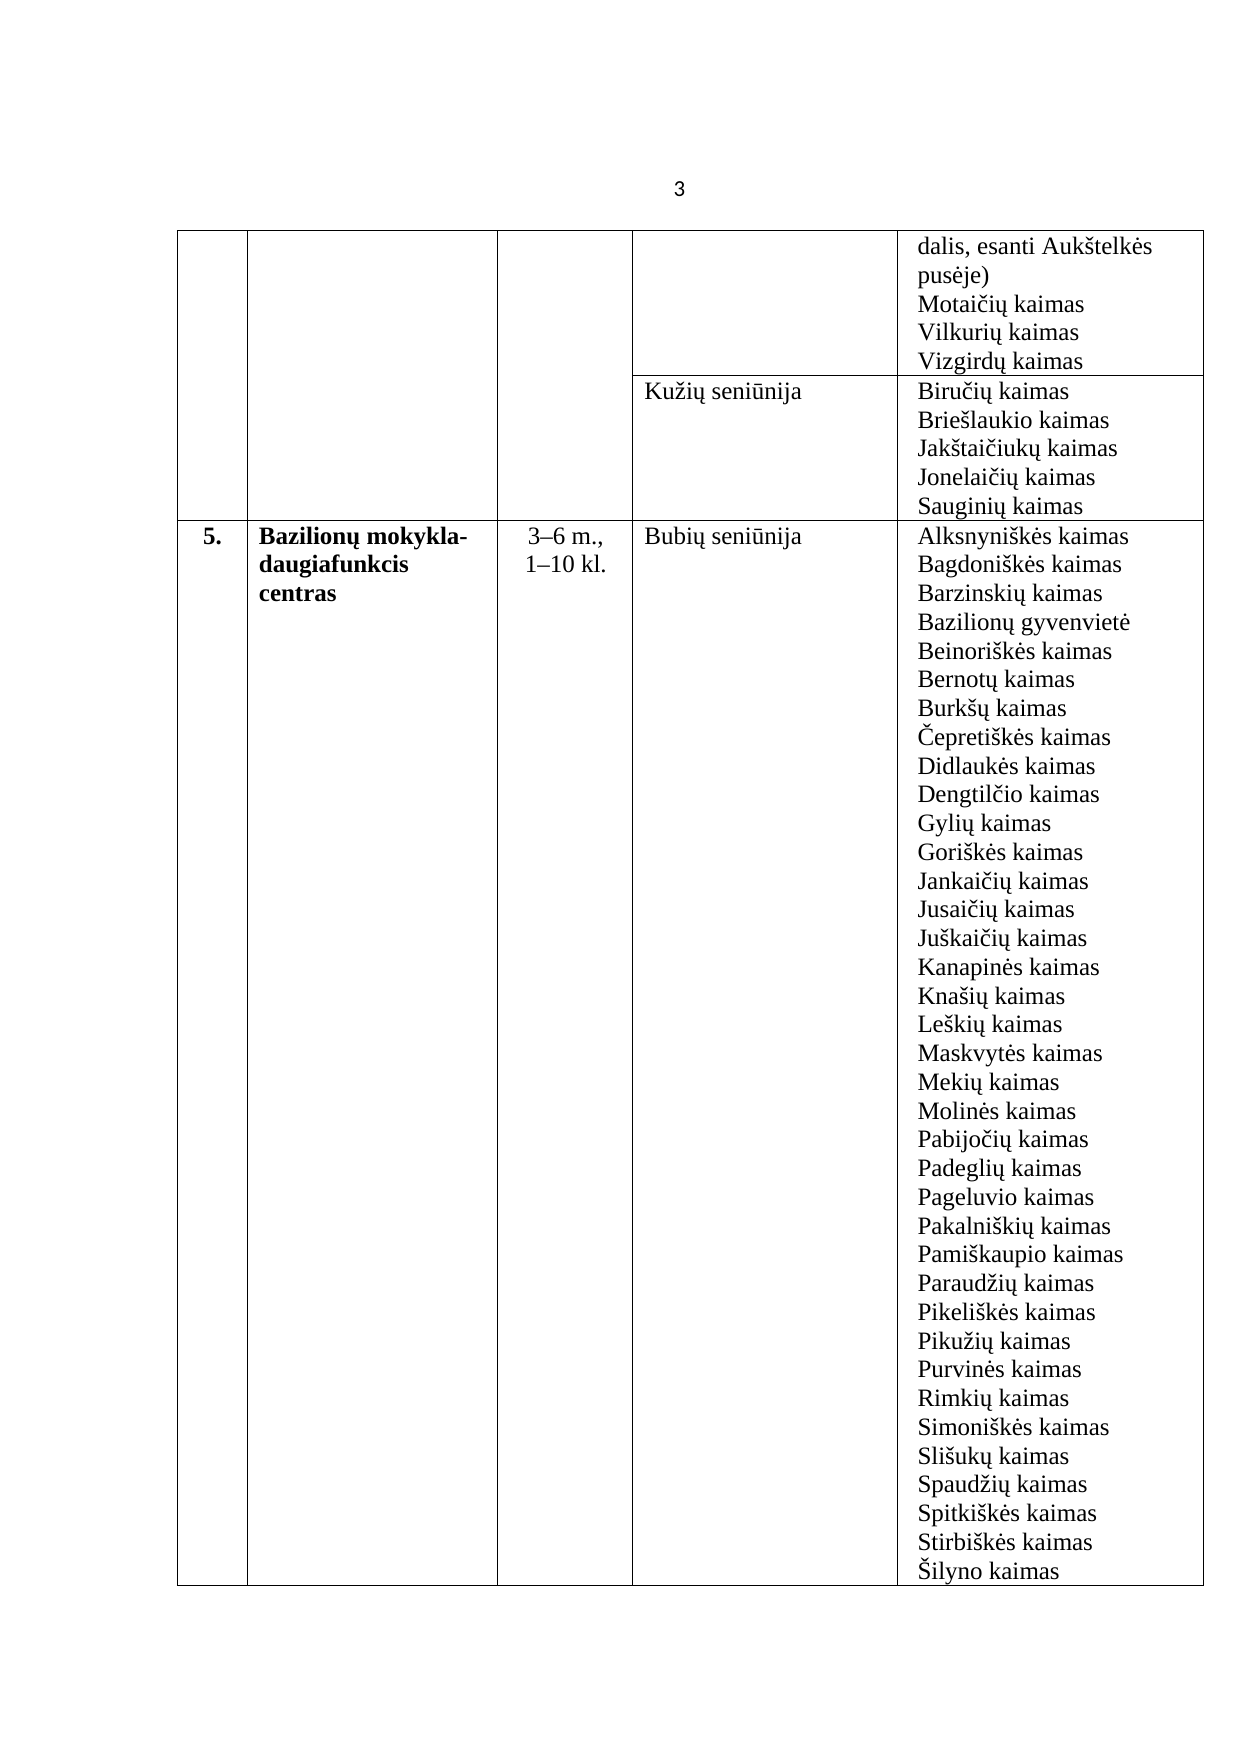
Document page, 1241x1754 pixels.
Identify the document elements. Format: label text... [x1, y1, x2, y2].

table_cell [633, 231, 897, 375]
table_cell [498, 231, 632, 520]
table_cell Kužių seniūnija [633, 376, 897, 520]
table_cell [248, 231, 497, 520]
table_cell [178, 231, 247, 520]
table_cell Bubių seniūnija [633, 521, 897, 1584]
table_cell 5. [178, 521, 247, 1584]
table_cell Alksnyniškės kaimas Bagdoniškės kaimas Barzinskių kaimas Bazilionų gyvenvietė Beinoriškės kaimas Bernotų kaimas Burkšų kaimas Čepretiškės kaimas Didlaukės kaimas Dengtilčio kaimas Gylių kaimas Goriškės kaimas Jankaičių kaimas Jusaičių kaimas Juškaičių kaimas Kanapinės kaimas Knašių kaimas Leškių kaimas Maskvytės kaimas Mekių kaimas Molinės kaimas Pabijočių kaimas Padeglių kaimas Pageluvio kaimas Pakalniškių kaimas Pamiškaupio kaimas Paraudžių kaimas Pikeliškės kaimas Pikužių kaimas Purvinės kaimas Rimkių kaimas Simoniškės kaimas Slišukų kaimas Spaudžių kaimas Spitkiškės kaimas Stirbiškės kaimas Šilyno kaimas [898, 521, 1203, 1584]
table_cell dalis, esanti Aukštelkės pusėje) Motaičių kaimas Vilkurių kaimas Vizgirdų kaimas [898, 231, 1203, 375]
table_cell Biručių kaimas Briešlaukio kaimas Jakštaičiukų kaimas Jonelaičių kaimas Sauginių kaimas [898, 376, 1203, 520]
table_cell 3–6 m., 1–10 kl. [498, 521, 632, 1584]
table_cell Bazilionų mokykla-daugiafunkcis centras [248, 521, 497, 1584]
